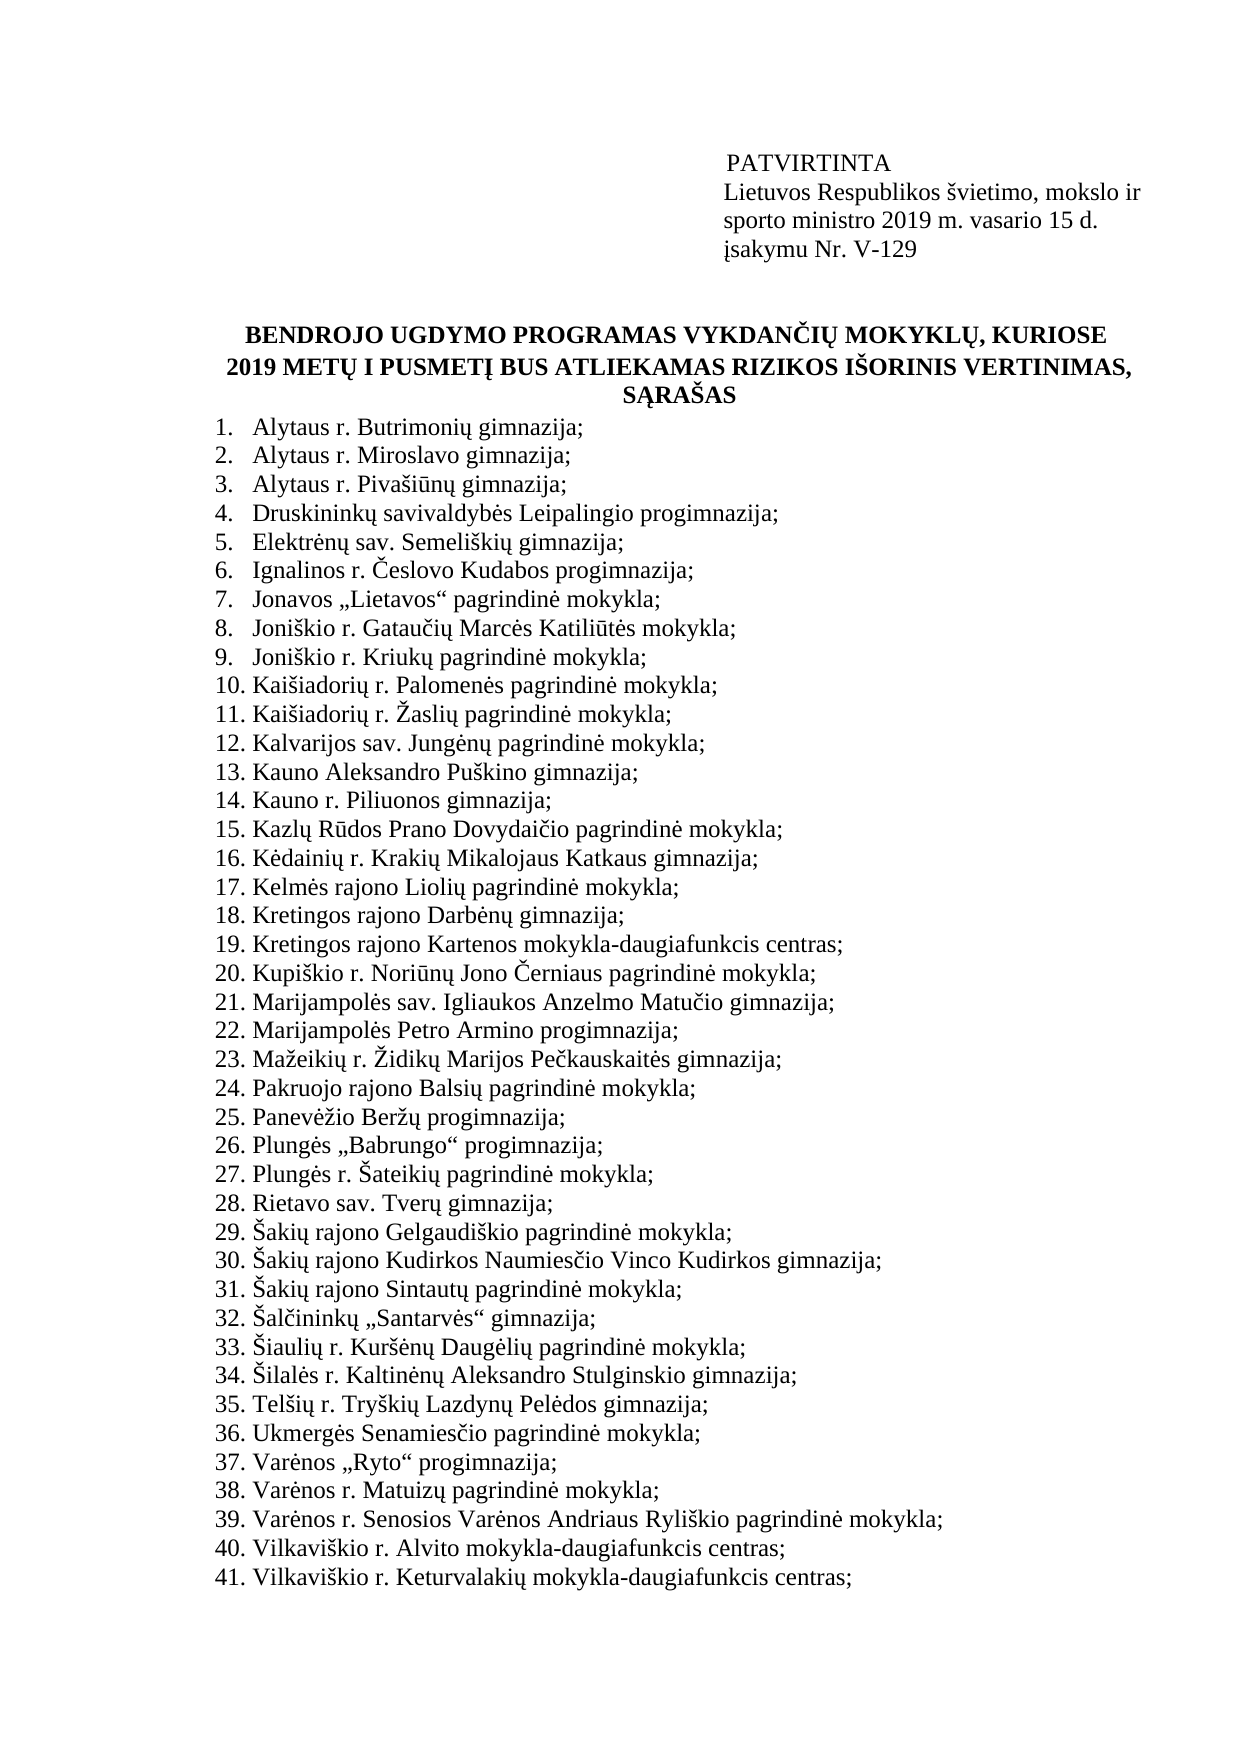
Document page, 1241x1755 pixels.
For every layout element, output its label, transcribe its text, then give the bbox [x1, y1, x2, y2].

text 1. Alytaus r. Butrimonių gimnazija; [214, 412, 1182, 440]
text 8. Joniškio r. Gataučių Marcės Katiliūtės mokykla; [214, 613, 1182, 642]
text 33. Šiaulių r. Kuršėnų Daugėlių pagrindinė mokykla; [214, 1332, 1182, 1360]
text 26. Plungės „Babrungo“ progimnazija; [214, 1130, 1182, 1159]
text 10. Kaišiadorių r. Palomenės pagrindinė mokykla; [214, 670, 1182, 699]
text 2019 METŲ i PUSMETĮ bus atliekamas RIZIKOS IŠORINIS VERTINIMaS, SĄRAŠAS [177, 352, 1182, 409]
text 12. Kalvarijos sav. Jungėnų pagrindinė mokykla; [214, 728, 1182, 757]
text 31. Šakių rajono Sintautų pagrindinė mokykla; [214, 1274, 1182, 1303]
text 37. Varėnos „Ryto“ progimnazija; [214, 1447, 1182, 1475]
text 23. Mažeikių r. Židikų Marijos Pečkauskaitės gimnazija; [214, 1044, 1182, 1073]
text 21. Marijampolės sav. Igliaukos Anzelmo Matučio gimnazija; [214, 987, 1182, 1015]
text 27. Plungės r. Šateikių pagrindinė mokykla; [214, 1159, 1182, 1188]
text 25. Panevėžio Beržų progimnazija; [214, 1102, 1182, 1130]
text 41. Vilkaviškio r. Keturvalakių mokykla-daugiafunkcis centras; [214, 1562, 1182, 1590]
text 28. Rietavo sav. Tverų gimnazija; [214, 1188, 1182, 1217]
text Lietuvos Respublikos švietimo, mokslo ir [723, 177, 1182, 206]
text 4. Druskininkų savivaldybės Leipalingio progimnazija; [214, 498, 1182, 527]
text 17. Kelmės rajono Liolių pagrindinė mokykla; [214, 872, 1182, 900]
text 32. Šalčininkų „Santarvės“ gimnazija; [214, 1303, 1182, 1332]
text 36. Ukmergės Senamiesčio pagrindinė mokykla; [214, 1418, 1182, 1447]
text 30. Šakių rajono Kudirkos Naumiesčio Vinco Kudirkos gimnazija; [214, 1245, 1182, 1274]
text 20. Kupiškio r. Noriūnų Jono Černiaus pagrindinė mokykla; [214, 958, 1182, 987]
text 7. Jonavos „Lietavos“ pagrindinė mokykla; [214, 584, 1182, 613]
text 24. Pakruojo rajono Balsių pagrindinė mokykla; [214, 1073, 1182, 1102]
text 34. Šilalės r. Kaltinėnų Aleksandro Stulginskio gimnazija; [214, 1360, 1182, 1389]
text 14. Kauno r. Piliuonos gimnazija; [214, 785, 1182, 814]
text 2. Alytaus r. Miroslavo gimnazija; [214, 440, 1182, 469]
text 9. Joniškio r. Kriukų pagrindinė mokykla; [214, 642, 1182, 670]
text PATVIRTINTA [177, 148, 1182, 177]
text 13. Kauno Aleksandro Puškino gimnazija; [214, 757, 1182, 785]
text bendrojo ugdymo programas vykdančių Mokyklų, kuriose [177, 321, 1182, 349]
text įsakymu Nr. V-129 [723, 234, 1182, 263]
text 39. Varėnos r. Senosios Varėnos Andriaus Ryliškio pagrindinė mokykla; [214, 1504, 1182, 1533]
text 3. Alytaus r. Pivašiūnų gimnazija; [214, 469, 1182, 498]
text 5. Elektrėnų sav. Semeliškių gimnazija; [214, 527, 1182, 555]
text 6. Ignalinos r. Česlovo Kudabos progimnazija; [214, 555, 1182, 584]
text sporto ministro 2019 m. vasario 15 d. [723, 206, 1182, 234]
text 40. Vilkaviškio r. Alvito mokykla-daugiafunkcis centras; [214, 1533, 1182, 1562]
text 16. Kėdainių r. Krakių Mikalojaus Katkaus gimnazija; [214, 843, 1182, 872]
text 29. Šakių rajono Gelgaudiškio pagrindinė mokykla; [214, 1217, 1182, 1245]
text 15. Kazlų Rūdos Prano Dovydaičio pagrindinė mokykla; [214, 814, 1182, 843]
text 18. Kretingos rajono Darbėnų gimnazija; [214, 900, 1182, 929]
text 35. Telšių r. Tryškių Lazdynų Pelėdos gimnazija; [214, 1389, 1182, 1418]
text 38. Varėnos r. Matuizų pagrindinė mokykla; [214, 1475, 1182, 1504]
text 11. Kaišiadorių r. Žaslių pagrindinė mokykla; [214, 699, 1182, 728]
text 19. Kretingos rajono Kartenos mokykla-daugiafunkcis centras; [214, 929, 1182, 958]
text 22. Marijampolės Petro Armino progimnazija; [214, 1015, 1182, 1044]
